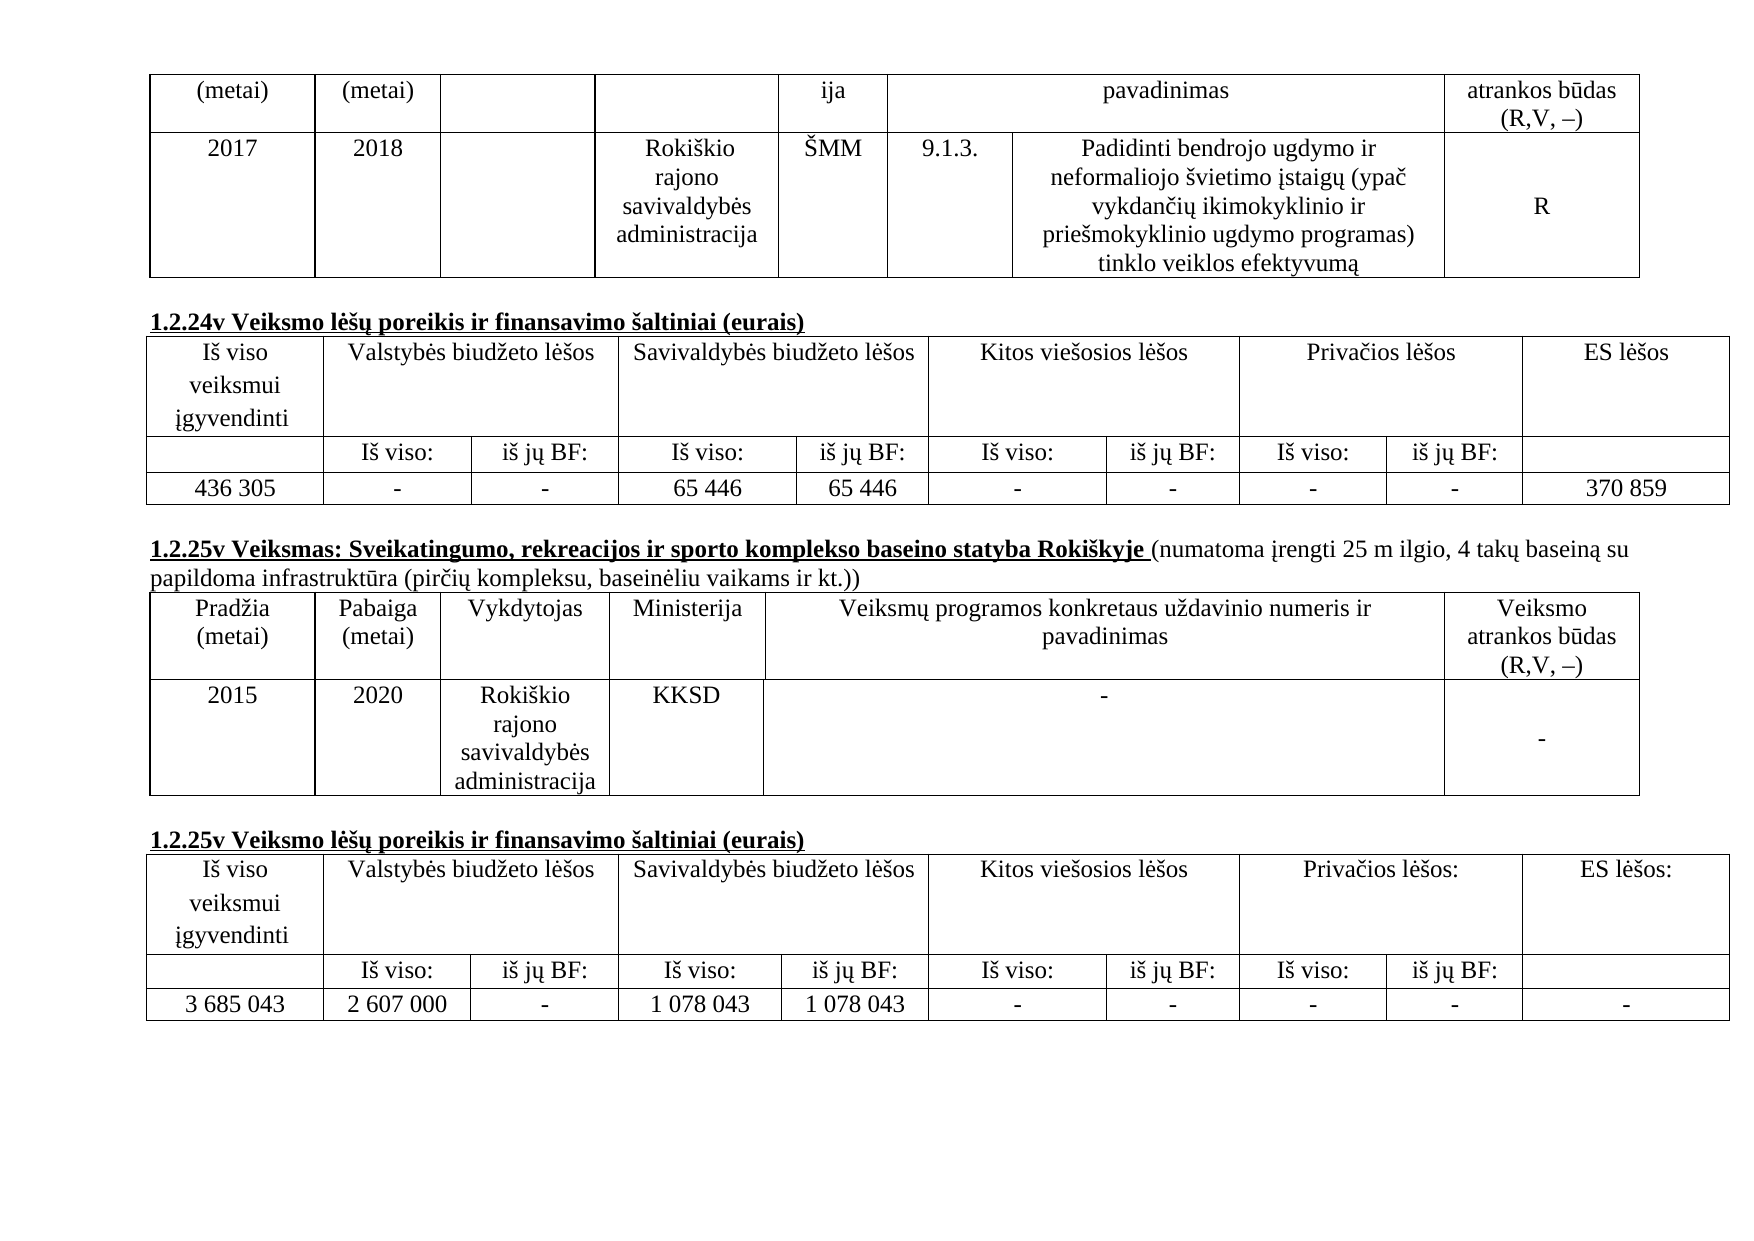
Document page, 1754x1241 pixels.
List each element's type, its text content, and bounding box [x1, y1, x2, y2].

table_cell 2 607 000 [324, 989, 470, 1020]
table_cell iš jų BF: [471, 955, 618, 988]
table_cell - [1107, 473, 1239, 504]
table_header pavadinimas [888, 75, 1444, 132]
table_header Veiksmo atrankos būdas (R,V, –) [1445, 593, 1639, 679]
table_header Kitos viešosios lėšos [929, 855, 1239, 954]
table_header (metai) [316, 75, 440, 132]
table_header Vykdytojas [441, 593, 609, 679]
table_cell - [324, 473, 471, 504]
table_cell 2015 [151, 680, 314, 795]
table_cell 2020 [316, 680, 440, 795]
table_cell - [1240, 473, 1386, 504]
table_cell 65 446 [619, 473, 796, 504]
table_cell Iš viso: [324, 437, 471, 472]
table_header [441, 75, 594, 132]
table_cell - [472, 473, 618, 504]
table_header Savivaldybės biudžeto lėšos [619, 337, 928, 436]
table_cell - [1240, 989, 1386, 1020]
table_header ES lėšos [1523, 337, 1729, 436]
table_header Valstybės biudžeto lėšos [324, 337, 618, 436]
table_cell - [1387, 989, 1522, 1020]
table_cell Iš viso: [929, 437, 1106, 472]
table_cell 9.1.3. [888, 133, 1012, 277]
text 1.2.25v Veiksmas: Sveikatingumo, rekreacijos ir sporto komplekso baseino statyba Rokiškyje (numatoma įrengti 25 m ilgio, 4 takų baseiną su papildoma infrastruktūra (pirčių kompleksu, baseinėliu vaikams ir kt.)) [150, 534, 1639, 592]
table_header atrankos būdas (R,V, –) [1445, 75, 1639, 132]
table_cell - [929, 989, 1106, 1020]
table_cell - [1445, 680, 1639, 795]
table_cell 436 305 [147, 473, 323, 504]
table_cell iš jų BF: [1387, 955, 1522, 988]
table_cell - [1523, 989, 1729, 1020]
table_header Pradžia (metai) [151, 593, 314, 679]
table_header Savivaldybės biudžeto lėšos [619, 855, 928, 954]
table_header [596, 75, 778, 132]
table_cell iš jų BF: [1387, 437, 1522, 472]
table_cell 1 078 043 [619, 989, 781, 1020]
table_cell [147, 955, 323, 988]
table_header Ministerija [610, 593, 765, 679]
table_header Iš viso veiksmui įgyvendinti [147, 855, 323, 954]
table_cell ŠMM [779, 133, 887, 277]
table_cell [1523, 955, 1729, 988]
table_cell KKSD [610, 680, 763, 795]
table_cell Padidinti bendrojo ugdymo ir neformaliojo švietimo įstaigų (ypač vykdančių ikimokyklinio ir priešmokyklinio ugdymo programas) tinklo veiklos efektyvumą [1013, 133, 1444, 277]
table_cell 2018 [316, 133, 440, 277]
table_cell iš jų BF: [1107, 437, 1239, 472]
table_cell iš jų BF: [472, 437, 618, 472]
table_cell Iš viso: [324, 955, 470, 988]
table_cell - [1387, 473, 1522, 504]
table_cell 2017 [151, 133, 314, 277]
table_header Veiksmų programos konkretaus uždavinio numeris ir pavadinimas [766, 593, 1444, 679]
table_cell Iš viso: [929, 955, 1106, 988]
table_cell Iš viso: [619, 955, 781, 988]
table_header Iš viso veiksmui įgyvendinti [147, 337, 323, 436]
table_cell [441, 133, 594, 277]
table_cell - [929, 473, 1106, 504]
table_cell - [1107, 989, 1239, 1020]
table_header Pabaiga (metai) [316, 593, 440, 679]
table_cell Iš viso: [1240, 955, 1386, 988]
table_header ija [779, 75, 887, 132]
table_header ES lėšos: [1523, 855, 1729, 954]
table_cell Rokiškio rajono savivaldybės administracija [441, 680, 609, 795]
table_cell Rokiškio rajono savivaldybės administracija [596, 133, 778, 277]
table_cell Iš viso: [619, 437, 796, 472]
table_cell 65 446 [797, 473, 928, 504]
table_cell iš jų BF: [782, 955, 928, 988]
table_cell - [471, 989, 618, 1020]
table_cell R [1445, 133, 1639, 277]
table_cell [147, 437, 323, 472]
table_header Privačios lėšos [1240, 337, 1522, 436]
table_cell Iš viso: [1240, 437, 1386, 472]
table_cell [1523, 437, 1729, 472]
table_cell iš jų BF: [797, 437, 928, 472]
text 1.2.24v Veiksmo lėšų poreikis ir finansavimo šaltiniai (eurais) [150, 307, 1639, 336]
table_header Valstybės biudžeto lėšos [324, 855, 618, 954]
table_header Privačios lėšos: [1240, 855, 1522, 954]
table_cell 1 078 043 [782, 989, 928, 1020]
table_cell iš jų BF: [1107, 955, 1239, 988]
table_cell - [764, 680, 1444, 795]
table_cell 370 859 [1523, 473, 1729, 504]
table_header (metai) [151, 75, 314, 132]
table_cell 3 685 043 [147, 989, 323, 1020]
text 1.2.25v Veiksmo lėšų poreikis ir finansavimo šaltiniai (eurais) [150, 825, 1639, 853]
table_header Kitos viešosios lėšos [929, 337, 1239, 436]
